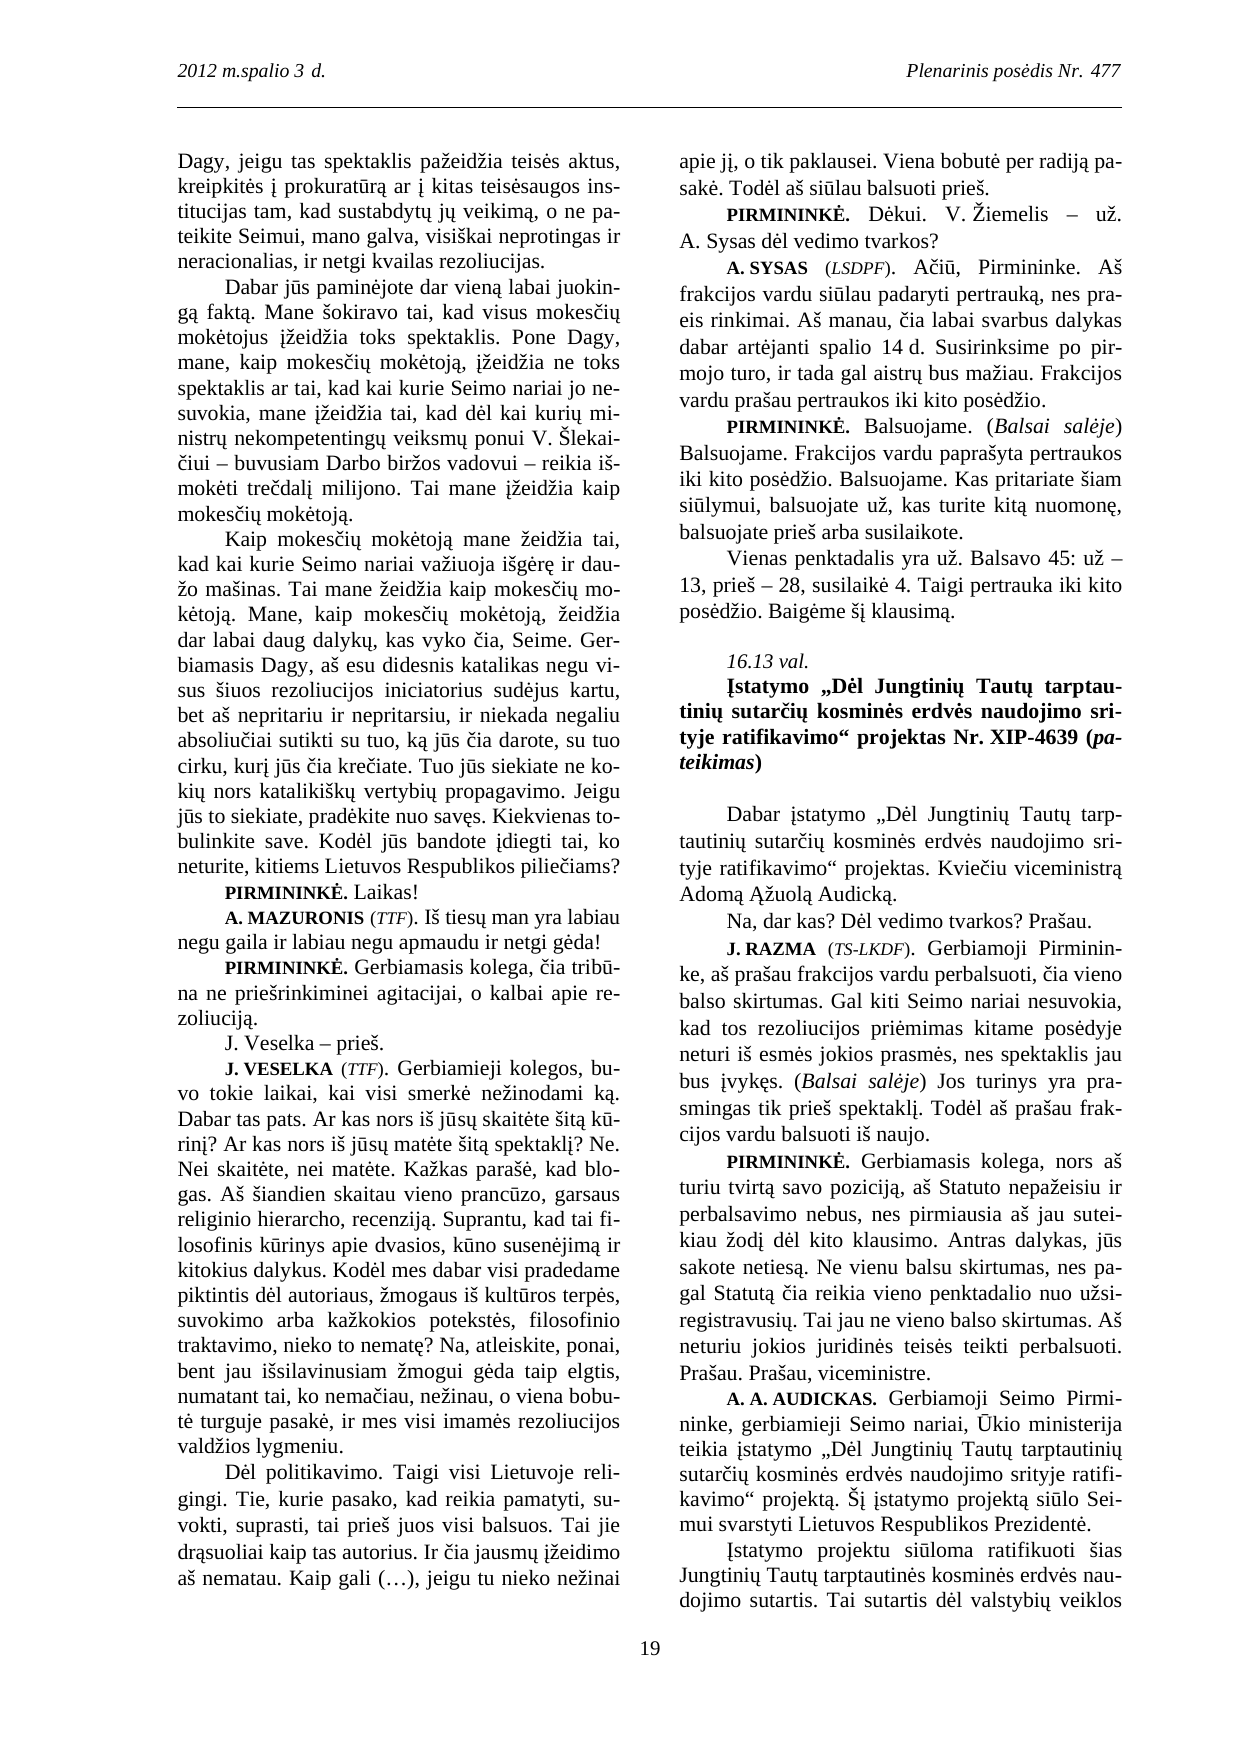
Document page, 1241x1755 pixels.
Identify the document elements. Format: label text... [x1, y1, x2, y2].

text Vie­nas penk­ta­da­lis yra už. Bal­sa­vo 45: už – 13, prieš – 28, su­si­lai­kė 4. Tai­gi per­trau­ka iki ki­to po­sė­džio. Bai­gė­me šį klau­si­mą. [679, 544, 1122, 624]
text Na, dar kas? Dėl ve­di­mo tvar­kos? Pra­šau. [679, 907, 1122, 934]
text PIRMININKĖ. Bal­suo­ja­me. (Bal­sai sa­lė­je) Bal­suo­ja­me. Frak­ci­jos var­du pa­pra­šy­ta per­trau­kos iki ki­to po­sė­džio. Bal­suo­ja­me. Kas pri­ta­ria­te šiam siū­ly­mui, bal­suo­ja­te už, kas tu­ri­te ki­tą nuo­mo­nę, bal­suo­ja­te prieš ar­ba su­si­lai­ko­te. [679, 412, 1122, 544]
text J. VESELKA (TTF). Ger­bia­mie­ji ko­le­gos, bu­vo to­kie lai­kai, kai vi­si smer­kė ne­ži­no­da­mi ką. Da­bar tas pats. Ar kas nors iš jū­sų skai­tė­te ši­tą kū­ri­nį? Ar kas nors iš jū­sų ma­tė­te ši­tą spek­tak­lį? Ne. Nei skai­tė­te, nei ma­tė­te. Kaž­kas pa­ra­šė, kad blo­gas. Aš šian­dien skai­tau vie­no pran­cū­zo, gar­saus re­li­gi­nio hie­rar­cho, re­cen­zi­ją. Su­pran­tu, kad tai fi­lo­so­fi­nis kū­ri­nys apie dva­sios, kū­no su­se­nė­ji­mą ir ki­to­kius da­ly­kus. Ko­dėl mes da­bar vi­si pra­de­da­me pik­tin­tis dėl au­to­riaus, žmo­gaus iš kul­tū­ros ter­pės, su­vo­ki­mo ar­ba kaž­ko­kios po­teks­tės, fi­lo­so­fi­nio trak­ta­vi­mo, nie­ko to ne­ma­tę? Na, at­leis­ki­te, po­nai, bent jau iš­si­la­vi­nu­siam žmo­gui gė­da taip elg­tis, nu­ma­tant tai, ko ne­ma­čiau, ne­ži­nau, o vie­na bo­bu­tė tur­gu­je pa­sa­kė, ir mes vi­si ima­mės re­zo­liu­ci­jos val­džios lyg­me­niu. [177, 1055, 620, 1458]
text Įsta­ty­mo pro­jek­tu siū­lo­ma ra­ti­fi­kuo­ti šias Jung­ti­nių Tau­tų tarp­tau­ti­nės kos­mi­nės erd­vės nau­do­ji­mo su­tar­tis. Tai su­tar­tis dėl vals­ty­bių veik­los [679, 1537, 1122, 1612]
text Kaip mo­kes­čių mo­kė­to­ją ma­ne žei­džia tai, kad kai ku­rie Sei­mo na­riai va­žiuo­ja iš­gė­rę ir dau­žo ma­ši­nas. Tai ma­ne žei­džia kaip mo­kes­čių mo­kė­to­ją. Ma­ne, kaip mo­kes­čių mo­kė­to­ją, žei­džia dar la­bai daug da­ly­kų, kas vy­ko čia, Sei­me. Ger­bia­ma­sis Da­gy, aš esu di­des­nis ka­ta­li­kas ne­gu vi­sus šiuos re­zo­liu­ci­jos ini­cia­to­rius su­dė­jus kar­tu, bet aš ne­pri­ta­riu ir ne­pri­tar­siu, ir nie­ka­da ne­ga­liu ab­so­liu­čiai su­tik­ti su tuo, ką jūs čia da­ro­te, su tuo cir­ku, ku­rį jūs čia kre­čia­te. Tuo jūs sie­kia­te ne ko­kių nors ka­ta­li­kiš­kų ver­ty­bių pro­pa­ga­vi­mo. Jei­gu jūs to sie­kia­te, pra­dė­ki­te nuo sa­vęs. Kiek­vie­nas to­bu­lin­ki­te sa­ve. Ko­dėl jūs ban­do­te įdieg­ti tai, ko ne­tu­ri­te, ki­tiems Lie­tu­vos Res­pub­li­kos pi­lie­čiams? [177, 526, 620, 879]
text A. MAZURONIS (TTF). Iš tie­sų man yra la­biau ne­gu gai­la ir la­biau ne­gu ap­mau­du ir net­gi gė­da! [177, 904, 620, 954]
text 16.13 val. [726, 649, 1122, 673]
text Dėl po­li­ti­ka­vi­mo. Tai­gi vi­si Lie­tu­vo­je re­li­gin­gi. Tie, ku­rie pa­sa­ko, kad rei­kia pa­ma­ty­ti, su­vok­ti, su­pras­ti, tai prieš juos vi­si bal­suos. Tai jie drą­suo­liai kaip tas au­to­rius. Ir čia jaus­mų įžei­di­mo aš ne­ma­tau. Kaip ga­li (…), jei­gu tu nie­ko ne­ži­nai [177, 1458, 620, 1591]
text A. SYSAS (LSDPF). Ačiū, Pir­mi­nin­ke. Aš frak­ci­jos var­du siū­lau pa­da­ry­ti per­trau­ką, nes pra­eis rin­ki­mai. Aš ma­nau, čia la­bai svar­bus da­ly­kas da­bar ar­tė­jan­ti spa­lio 14 d. Su­si­rink­si­me po pir­mo­jo tu­ro, ir ta­da gal aist­rų bus ma­žiau. Frak­ci­jos var­du pra­šau per­trau­kos iki ki­to po­sė­džio. [679, 253, 1122, 412]
text Įsta­ty­mo „Dėl Jung­ti­nių Tau­tų tarp­tau­tinių su­tar­čių kos­mi­nės erd­vės nau­do­ji­mo sri­ty­je ra­ti­fi­ka­vi­mo“ pro­jek­tas Nr. XIP-4639 (pa­tei­ki­mas) [679, 673, 1122, 774]
text PIRMININKĖ. Lai­kas! [177, 879, 620, 904]
text Da­bar jūs pa­mi­nė­jo­te dar vie­ną la­bai juo­kin­gą fak­tą. Ma­ne šo­ki­ra­vo tai, kad vi­sus mo­kes­čių mo­kė­to­jus įžei­džia toks spek­tak­lis. Po­ne Da­gy, ma­ne, kaip mo­kes­čių mo­kė­to­ją, įžei­džia ne toks spek­tak­lis ar tai, kad kai ku­rie Sei­mo na­riai jo ne­su­vo­kia, ma­ne įžei­džia tai, kad dėl kai ku­rių mi­nist­rų ne­kom­pe­ten­tin­gų veiks­mų po­nui V. Šle­kai­čiui – bu­vu­siam Dar­bo bir­žos va­do­vui – rei­kia iš­mo­kė­ti treč­da­lį mi­li­jo­no. Tai ma­ne įžei­džia kaip mo­kes­čių mo­kė­to­ją. [177, 274, 620, 526]
text J. Ve­sel­ka – prieš. [177, 1030, 620, 1055]
text apie jį, o tik pa­klau­sei. Vie­na bo­bu­tė per ra­di­ją pa­sa­kė. To­dėl aš siū­lau bal­suo­ti prieš. [679, 148, 1122, 201]
text PIRMININKĖ. Dė­kui. V. Žie­me­lis – už. A. Sy­sas dėl ve­di­mo tvar­kos? [679, 201, 1122, 253]
text PIRMININKĖ. Ger­bia­ma­sis ko­le­ga, nors aš tu­riu tvir­tą sa­vo po­zi­ci­ją, aš Sta­tu­to ne­pa­žei­siu ir per­bal­sa­vi­mo ne­bus, nes pir­miau­sia aš jau su­tei­kiau žo­dį dėl ki­to klau­si­mo. Ant­ras da­ly­kas, jūs sa­ko­te ne­tie­są. Ne vie­nu bal­su skir­tu­mas, nes pa­gal Sta­tu­tą čia rei­kia vie­no penk­ta­da­lio nuo už­si­re­gist­ra­vu­sių. Tai jau ne vie­no bal­so skir­tu­mas. Aš ne­tu­riu jo­kios ju­ri­di­nės tei­sės teikti per­bal­suo­ti. Pra­šau. Pra­šau, vi­ce­mi­nist­re. [679, 1147, 1122, 1385]
text A. A. AUDICKAS. Ger­bia­mo­ji Sei­mo Pir­mi­nin­ke, ger­bia­mie­ji Sei­mo na­riai, Ūkio mi­nis­te­ri­ja tei­kia įsta­ty­mo „Dėl Jung­ti­nių Tau­tų tarp­tau­ti­nių su­tar­čių kos­mi­nės erd­vės nau­do­ji­mo sri­ty­je ra­ti­fi­ka­vi­mo“ pro­jek­tą. Šį įsta­ty­mo pro­jek­tą siū­lo Sei­mui svars­ty­ti Lie­tu­vos Res­pub­li­kos Pre­zi­den­tė. [679, 1385, 1122, 1537]
text PIRMININKĖ. Ger­bia­ma­sis ko­le­ga, čia tri­bū­na ne prieš­rin­ki­mi­nei agi­ta­ci­jai, o kal­bai apie re­zo­liu­ci­ją. [177, 954, 620, 1030]
text Da­bar įsta­ty­mo „Dėl Jung­ti­nių Tau­tų tarp­tau­ti­nių su­tar­čių kos­mi­nės erd­vės nau­do­ji­mo sri­ty­je ra­ti­fi­ka­vi­mo“ pro­jek­tas. Kvie­čiu vi­ce­mi­nist­rą Ado­mą Ąžuo­lą Au­dic­ką. [679, 801, 1122, 907]
text Da­gy, jei­gu tas spek­tak­lis pa­žei­džia tei­sės ak­tus, krei­p­ki­tės į pro­ku­ra­tū­rą ar į ki­tas tei­sė­sau­gos ins­titu­ci­jas tam, kad su­stab­dy­tų jų vei­ki­mą, o ne pa­tei­ki­te Sei­mui, ma­no gal­va, vi­siš­kai ne­pro­tin­gas ir ne­ra­cio­na­lias, ir net­gi kvai­las re­zo­liu­ci­jas. [177, 148, 620, 274]
text J. RAZMA (TS-LKDF). Ger­bia­mo­ji Pir­mi­nin­ke, aš pra­šau frak­ci­jos var­du per­bal­suo­ti, čia vie­no bal­so skir­tu­mas. Gal ki­ti Sei­mo na­riai ne­su­vo­kia, kad tos re­zo­liu­ci­jos pri­ėmi­mas ki­ta­me po­sė­dy­je ne­tu­ri iš es­mės jo­kios pras­mės, nes spek­tak­lis jau bus įvy­kęs. (Bal­sai sa­lė­je) Jos tu­ri­nys yra pra­smin­gas tik prieš spek­tak­lį. To­dėl aš pra­šau frak­ci­jos var­du bal­suo­ti iš nau­jo. [679, 934, 1122, 1147]
